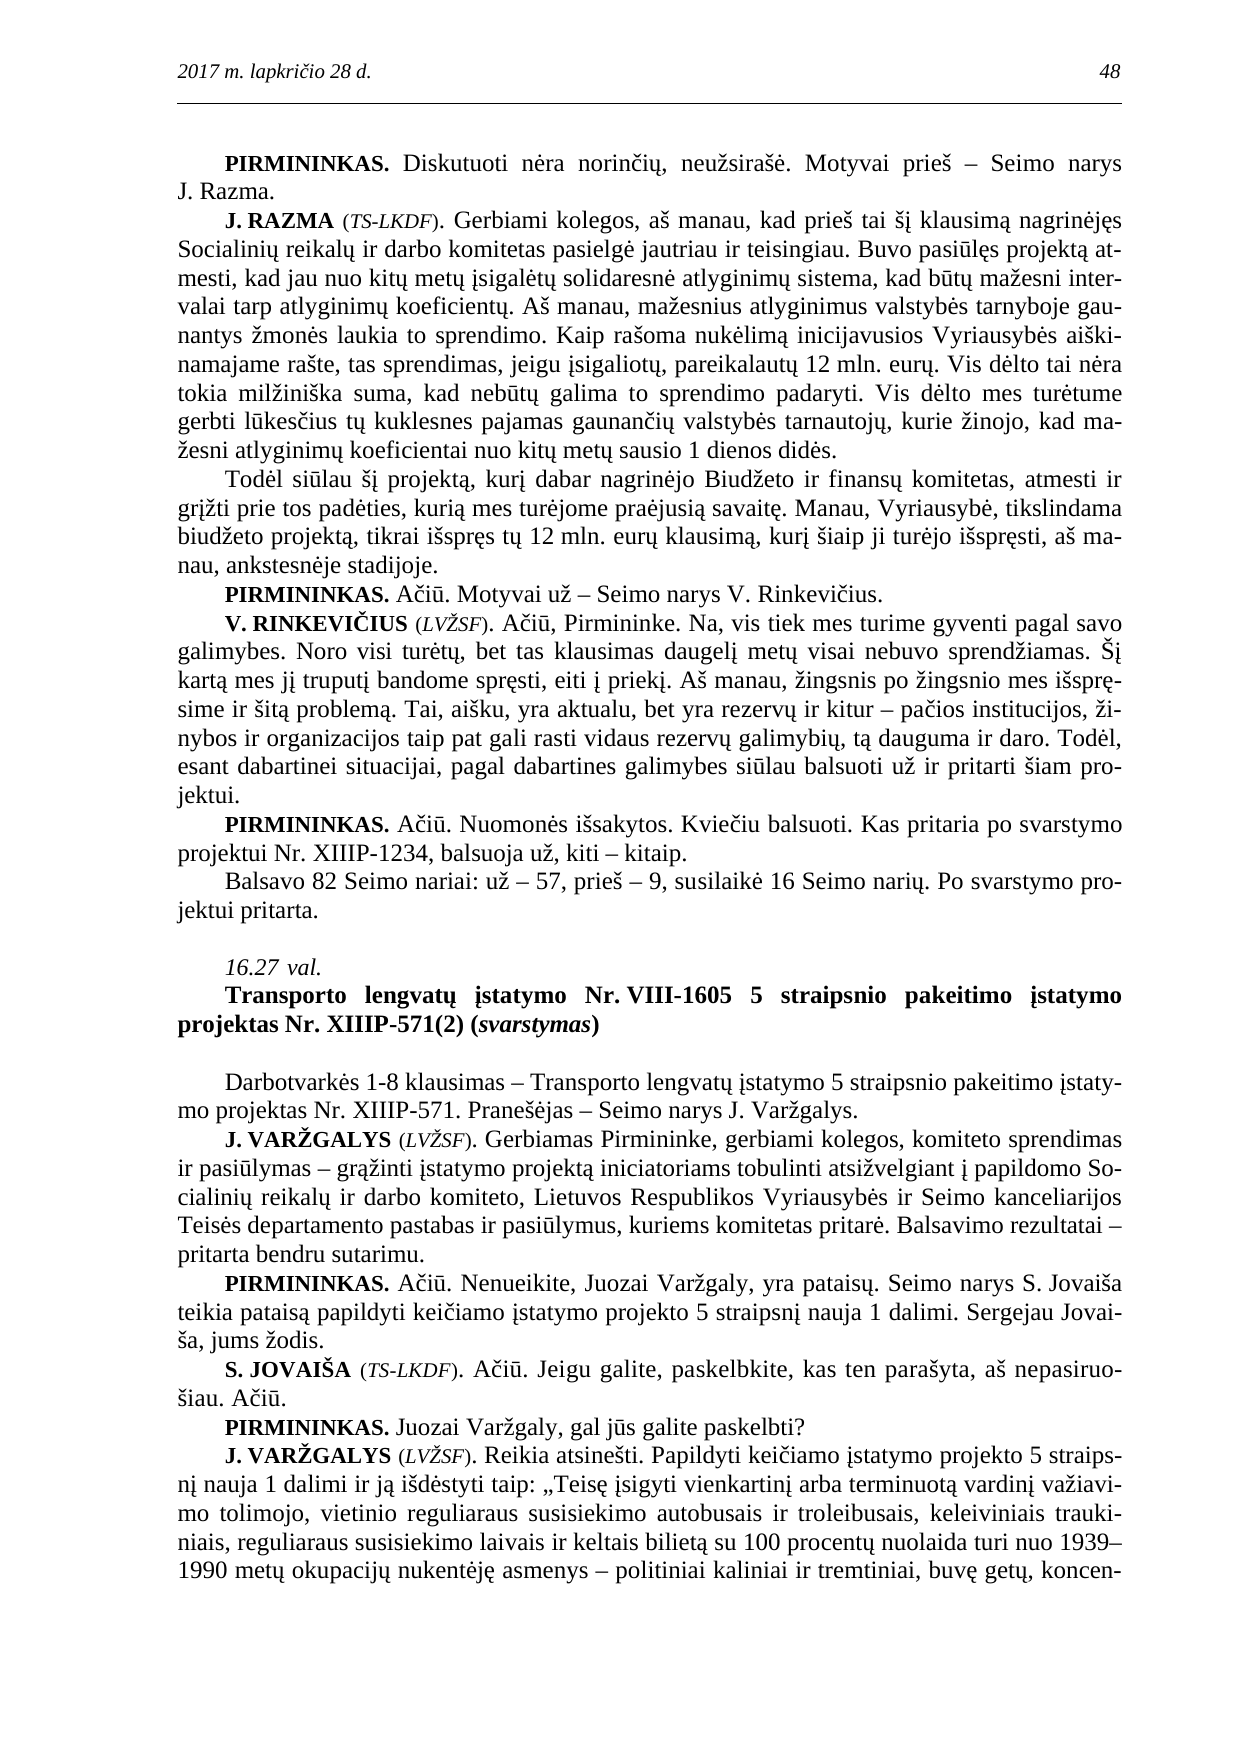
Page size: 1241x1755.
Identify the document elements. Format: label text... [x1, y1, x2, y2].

text Trans­por­to leng­va­tų įsta­ty­mo Nr. VIII-1605 5 straips­nio pa­kei­ti­mo įsta­ty­mo projek­tas Nr. XIIIP-571(2) (svars­ty­mas) [177, 980, 1122, 1038]
text PIRMININKAS. Ačiū. Ne­nu­ei­ki­te, Juo­zai Varž­ga­ly, yra pa­tai­sų. Sei­mo na­rys S. Jo­vai­ša tei­kia pa­tai­są pa­pil­dy­ti kei­čia­mo įsta­ty­mo pro­jek­to 5 straips­nį nau­ja 1 da­li­mi. Ser­ge­jau Jo­vai­ša, jums žo­dis. [177, 1268, 1122, 1354]
text J. RAZMA (TS-LKDF). Ger­bia­mi ko­le­gos, aš ma­nau, kad prieš tai šį klau­si­mą nag­ri­nė­jęs So­cia­li­nių rei­ka­lų ir dar­bo ko­mi­te­tas pa­si­el­gė jaut­riau ir tei­sin­giau. Bu­vo pa­siū­lęs pro­jek­tą at­mes­ti, kad jau nuo ki­tų me­tų įsi­ga­lė­tų so­li­da­res­nė at­ly­gi­ni­mų sis­te­ma, kad bū­tų ma­žes­ni in­ter­va­lai tarp at­ly­gi­ni­mų ko­e­fi­cien­tų. Aš ma­nau, ma­žes­nius at­ly­gi­ni­mus vals­ty­bės tar­ny­bo­je gau­nan­tys žmo­nės lau­kia to spren­di­mo. Kaip ra­šo­ma nu­kė­li­mą ini­ci­ja­vu­sios Vy­riau­sy­bės aiš­ki­nama­ja­me raš­te, tas spren­di­mas, jei­gu įsi­ga­lio­tų, pa­rei­ka­lau­tų 12 mln. eu­rų. Vis dėl­to tai nė­ra to­kia mil­ži­niš­ka su­ma, kad ne­bū­tų ga­li­ma to spren­di­mo pa­da­ry­ti. Vis dėl­to mes tu­rė­tu­me gerb­ti lū­kes­čius tų kuk­les­nes pa­ja­mas gau­nan­čių vals­ty­bės tar­nau­to­jų, ku­rie ži­no­jo, kad ma­žes­ni at­ly­gi­ni­mų ko­e­fi­cien­tai nuo ki­tų me­tų sau­sio 1 die­nos di­dės. [177, 205, 1122, 464]
text PIRMININKAS. Ačiū. Nuo­mo­nės iš­sa­ky­tos. Kvie­čiu bal­suo­ti. Kas pri­ta­ria po svars­ty­mo pro­jek­tui Nr. XIIIP-1234, bal­suo­ja už, ki­ti – ki­taip. [177, 809, 1122, 866]
text 16.27 val. [224, 953, 1122, 980]
text J. VARŽGALYS (LVŽSF). Ger­bia­mas Pir­mi­nin­ke, ger­bia­mi ko­le­gos, ko­mi­te­to spren­di­mas ir pa­siū­ly­mas – grą­žin­ti įsta­ty­mo pro­jek­tą ini­cia­to­riams to­bu­lin­ti at­si­žvel­giant į pa­pil­do­mo So­cia­li­nių rei­ka­lų ir dar­bo ko­mi­te­to, Lie­tu­vos Res­pub­li­kos Vy­riau­sy­bės ir Sei­mo kan­ce­lia­ri­jos Tei­sės de­par­ta­men­to pa­sta­bas ir pa­siū­ly­mus, ku­riems ko­mi­te­tas pri­ta­rė. Bal­sa­vi­mo re­zul­ta­tai – pri­tar­ta ben­dru su­ta­ri­mu. [177, 1124, 1122, 1268]
text PIRMININKAS. Juo­zai Varž­ga­ly, gal jūs ga­li­te pa­skelb­ti? [177, 1412, 1122, 1440]
text S. JOVAIŠA (TS-LKDF). Ačiū. Jei­gu ga­li­te, pa­skelb­ki­te, kas ten pa­ra­šy­ta, aš ne­pa­si­ruo­šiau. Ačiū. [177, 1354, 1122, 1412]
text PIRMININKAS. Ačiū. Mo­ty­vai už – Sei­mo na­rys V. Rin­ke­vi­čius. [177, 579, 1122, 608]
text J. VARŽGALYS (LVŽSF). Rei­kia at­si­neš­ti. Pa­pil­dy­ti kei­čia­mo įsta­ty­mo pro­jek­to 5 straips­nį nau­ja 1 da­li­mi ir ją iš­dės­ty­ti taip: „Tei­sę įsi­gy­ti vien­kar­ti­nį ar­ba ter­mi­nuo­tą var­di­nį va­žia­vi­mo to­li­mo­jo, vie­ti­nio re­gu­lia­raus su­si­sie­ki­mo au­to­bu­sais ir tro­lei­bu­sais, ke­lei­vi­niais trau­ki­niais, re­gu­lia­raus su­si­sie­ki­mo lai­vais ir kel­tais bi­lie­tą su 100 pro­cen­tų nuo­lai­da tu­ri nuo 1939–1990 me­tų oku­pa­ci­jų nu­ken­tė­ję as­me­nys – po­li­ti­niai ka­li­niai ir trem­ti­niai, bu­vę ge­tų, kon­cen­ [177, 1440, 1122, 1584]
text V. RINKEVIČIUS (LVŽSF). Ačiū, Pir­mi­nin­ke. Na, vis tiek mes tu­ri­me gy­ven­ti pa­gal sa­vo ga­li­my­bes. No­ro vi­si tu­rė­tų, bet tas klau­si­mas dau­ge­lį me­tų vi­sai ne­bu­vo spren­džia­mas. Šį kar­tą mes jį tru­pu­tį ban­do­me spręs­ti, ei­ti į prie­kį. Aš ma­nau, žings­nis po žings­nio mes iš­sprę­si­me ir ši­tą pro­ble­mą. Tai, aiš­ku, yra ak­tu­a­lu, bet yra re­zer­vų ir ki­tur – pa­čios ins­ti­tu­ci­jos, ži­ny­bos ir or­ga­ni­za­ci­jos taip pat ga­li ras­ti vi­daus re­zer­vų ga­li­my­bių, tą dau­gu­ma ir da­ro. To­dėl, esant da­bar­ti­nei si­tu­a­ci­jai, pa­gal da­bar­ti­nes ga­li­my­bes siū­lau bal­suo­ti už ir pri­tar­ti šiam pro­jek­tui. [177, 608, 1122, 809]
text To­dėl siū­lau šį pro­jek­tą, ku­rį da­bar nag­ri­nė­jo Biu­dže­to ir fi­nan­sų ko­mi­te­tas, at­mes­ti ir grįž­ti prie tos pa­dė­ties, ku­rią mes tu­rė­jo­me pra­ėju­sią sa­vai­tę. Ma­nau, Vy­riau­sy­bė, tiks­lin­da­ma biu­dže­to pro­jek­tą, tik­rai iš­spręs tų 12 mln. eu­rų klau­si­mą, ku­rį šiaip ji tu­rė­jo iš­spręs­ti, aš ma­nau, anks­tes­nė­je sta­di­jo­je. [177, 464, 1122, 579]
text PIRMININKAS. Dis­ku­tuo­ti nė­ra no­rin­čių, ne­už­si­ra­šė. Mo­ty­vai prieš – Sei­mo na­rys J. Raz­ma. [177, 148, 1122, 205]
text Bal­sa­vo 82 Sei­mo na­riai: už – 57, prieš – 9, su­si­lai­kė 16 Sei­mo na­rių. Po svars­ty­mo pro­jek­tui pri­tar­ta. [177, 866, 1122, 924]
text Dar­bo­tvarkės 1-8 klau­si­mas – Trans­por­to leng­va­tų įsta­ty­mo 5 straips­nio pa­kei­ti­mo įsta­ty­mo pro­jek­tas Nr. XIIIP-571. Pra­ne­šė­jas – Sei­mo na­rys J. Varž­ga­lys. [177, 1067, 1122, 1124]
